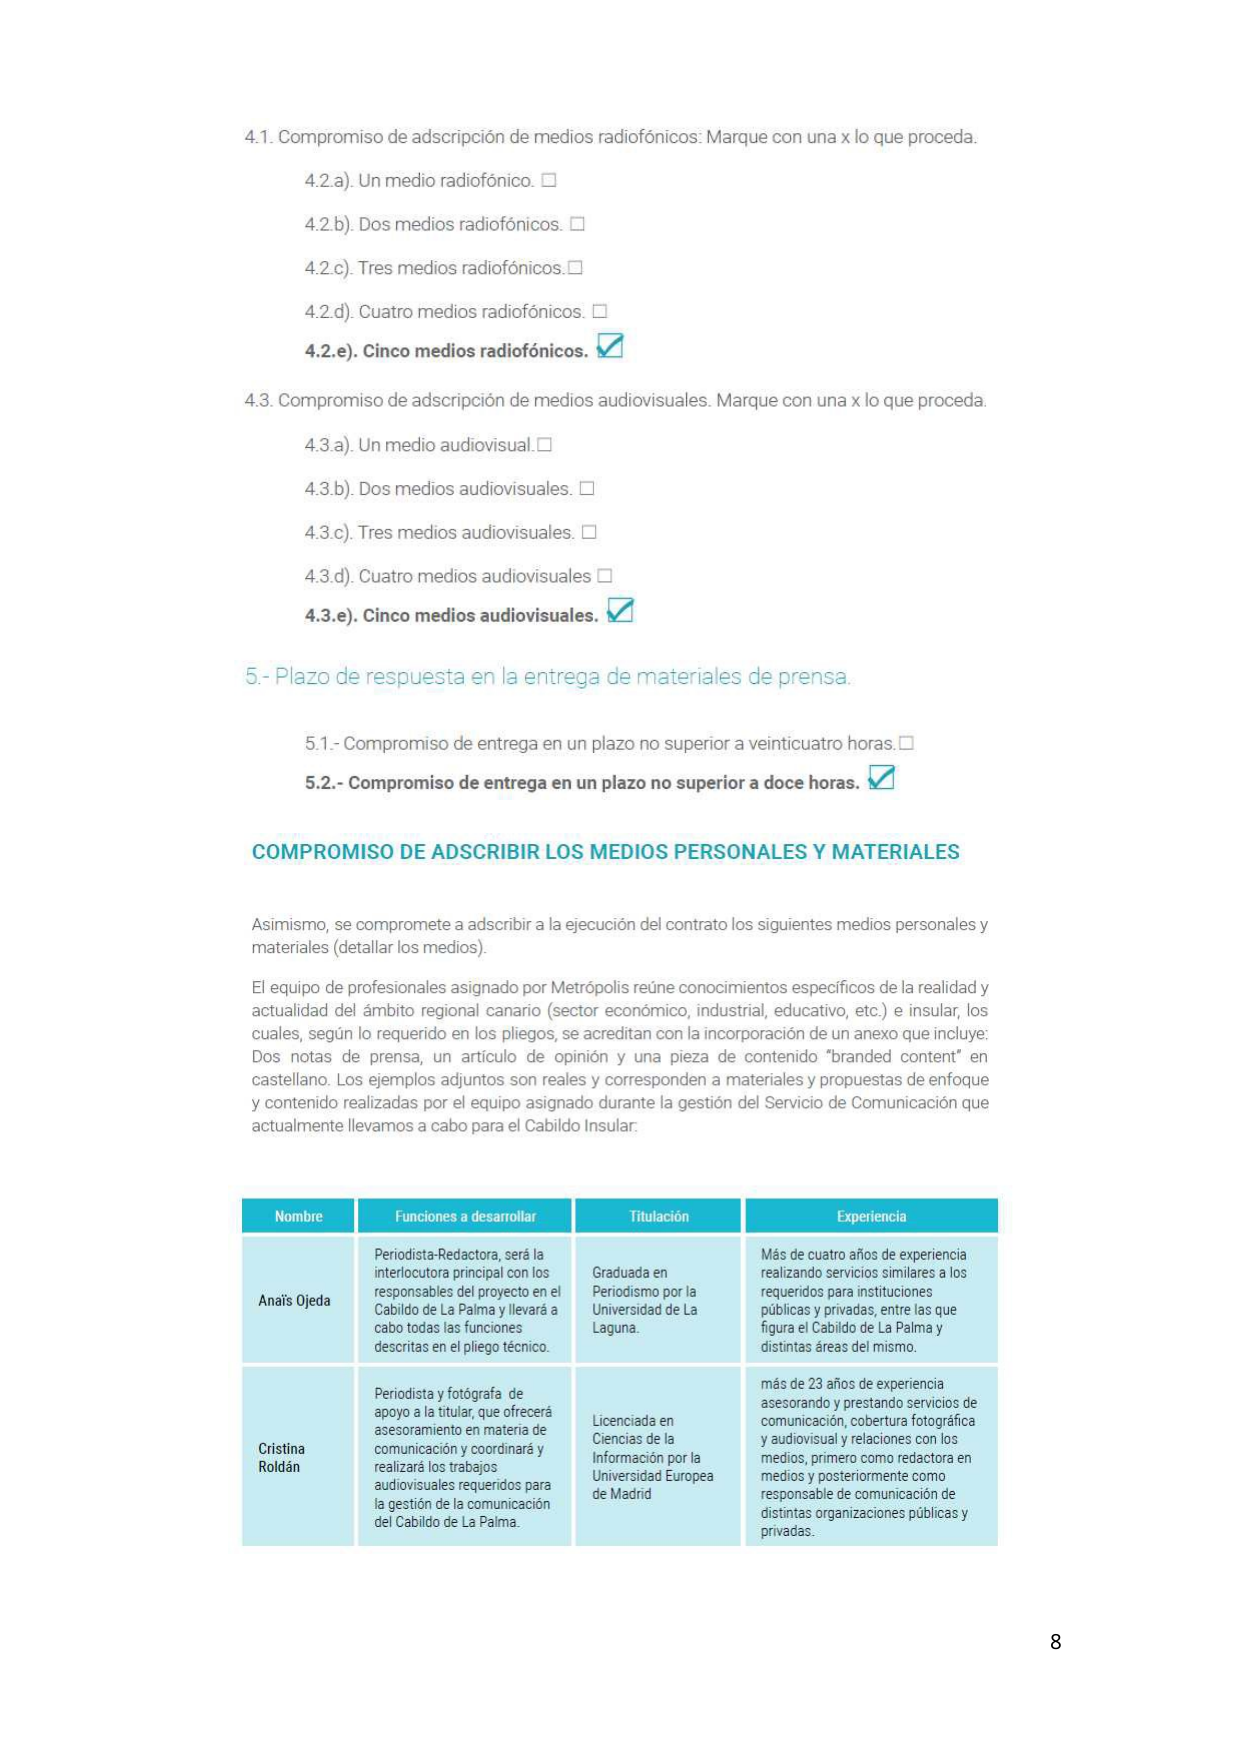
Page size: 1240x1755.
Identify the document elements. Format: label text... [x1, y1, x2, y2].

text 8 [1050, 1627, 1065, 1654]
